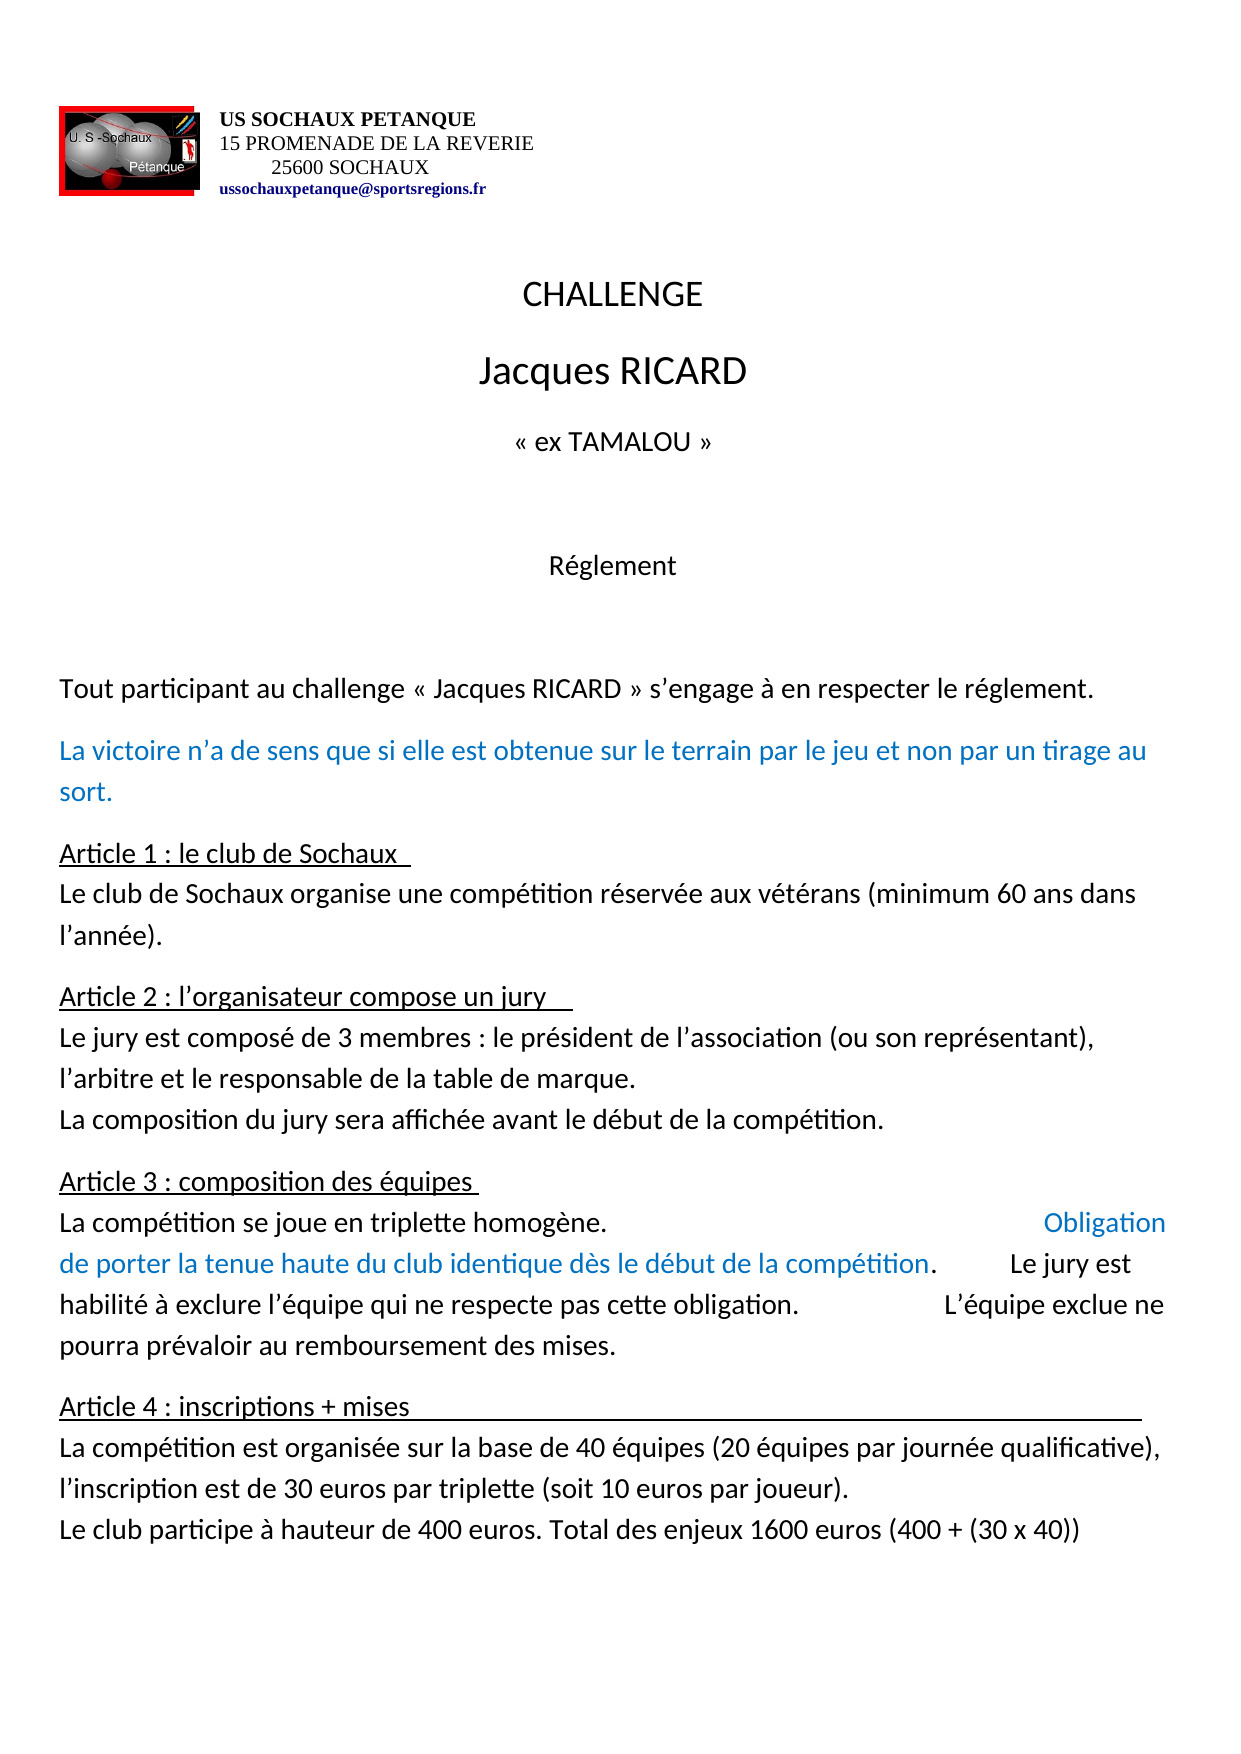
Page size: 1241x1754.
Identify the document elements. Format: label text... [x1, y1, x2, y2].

text 25600 SOCHAUX [200, 155, 1167, 179]
text Article 1 : le club de Sochaux Le club de Sochaux organise une compétition réservée aux vétérans (minimum 60 ans dans l’année). [59, 835, 1167, 952]
text CHALLENGE [59, 270, 1167, 316]
text Réglement [59, 547, 1167, 582]
text Jacques RICARD [59, 344, 1167, 395]
text Article 4 : inscriptions + mises La compétition est organisée sur la base de 40 équipes (20 équipes par journée qualificative), l’inscription est de 30 euros par triplette (soit 10 euros par joueur). Le club participe à hauteur de 400 euros. Total des enjeux 1600 euros (400 + (30 x 40)) [59, 1388, 1167, 1547]
text ussochauxpetanque@sportsregions.fr [59, 179, 1167, 198]
text Tout participant au challenge « Jacques RICARD » s’engage à en respecter le réglement. [59, 670, 1167, 706]
text 15 PROMENADE DE LA REVERIE [200, 131, 1167, 155]
text US SOCHAUX PETANQUE [200, 107, 1167, 131]
picture [59, 106, 200, 196]
text Article 2 : l’organisateur compose un jury Le jury est composé de 3 membres : le président de l’association (ou son représentant), l’arbitre et le responsable de la table de marque. La composition du jury sera affichée avant le début de la compétition. [59, 978, 1167, 1137]
text Article 3 : composition des équipes La compétition se joue en triplette homogène. Obligation de porter la tenue haute du club identique dès le début de la compétition. Le jury est habilité à exclure l’équipe qui ne respecte pas cette obligation. L’équipe exclue ne pourra prévaloir au remboursement des mises. [59, 1163, 1167, 1362]
text La victoire n’a de sens que si elle est obtenue sur le terrain par le jeu et non par un tirage au sort. [59, 732, 1167, 808]
text « ex TAMALOU » [59, 423, 1167, 459]
